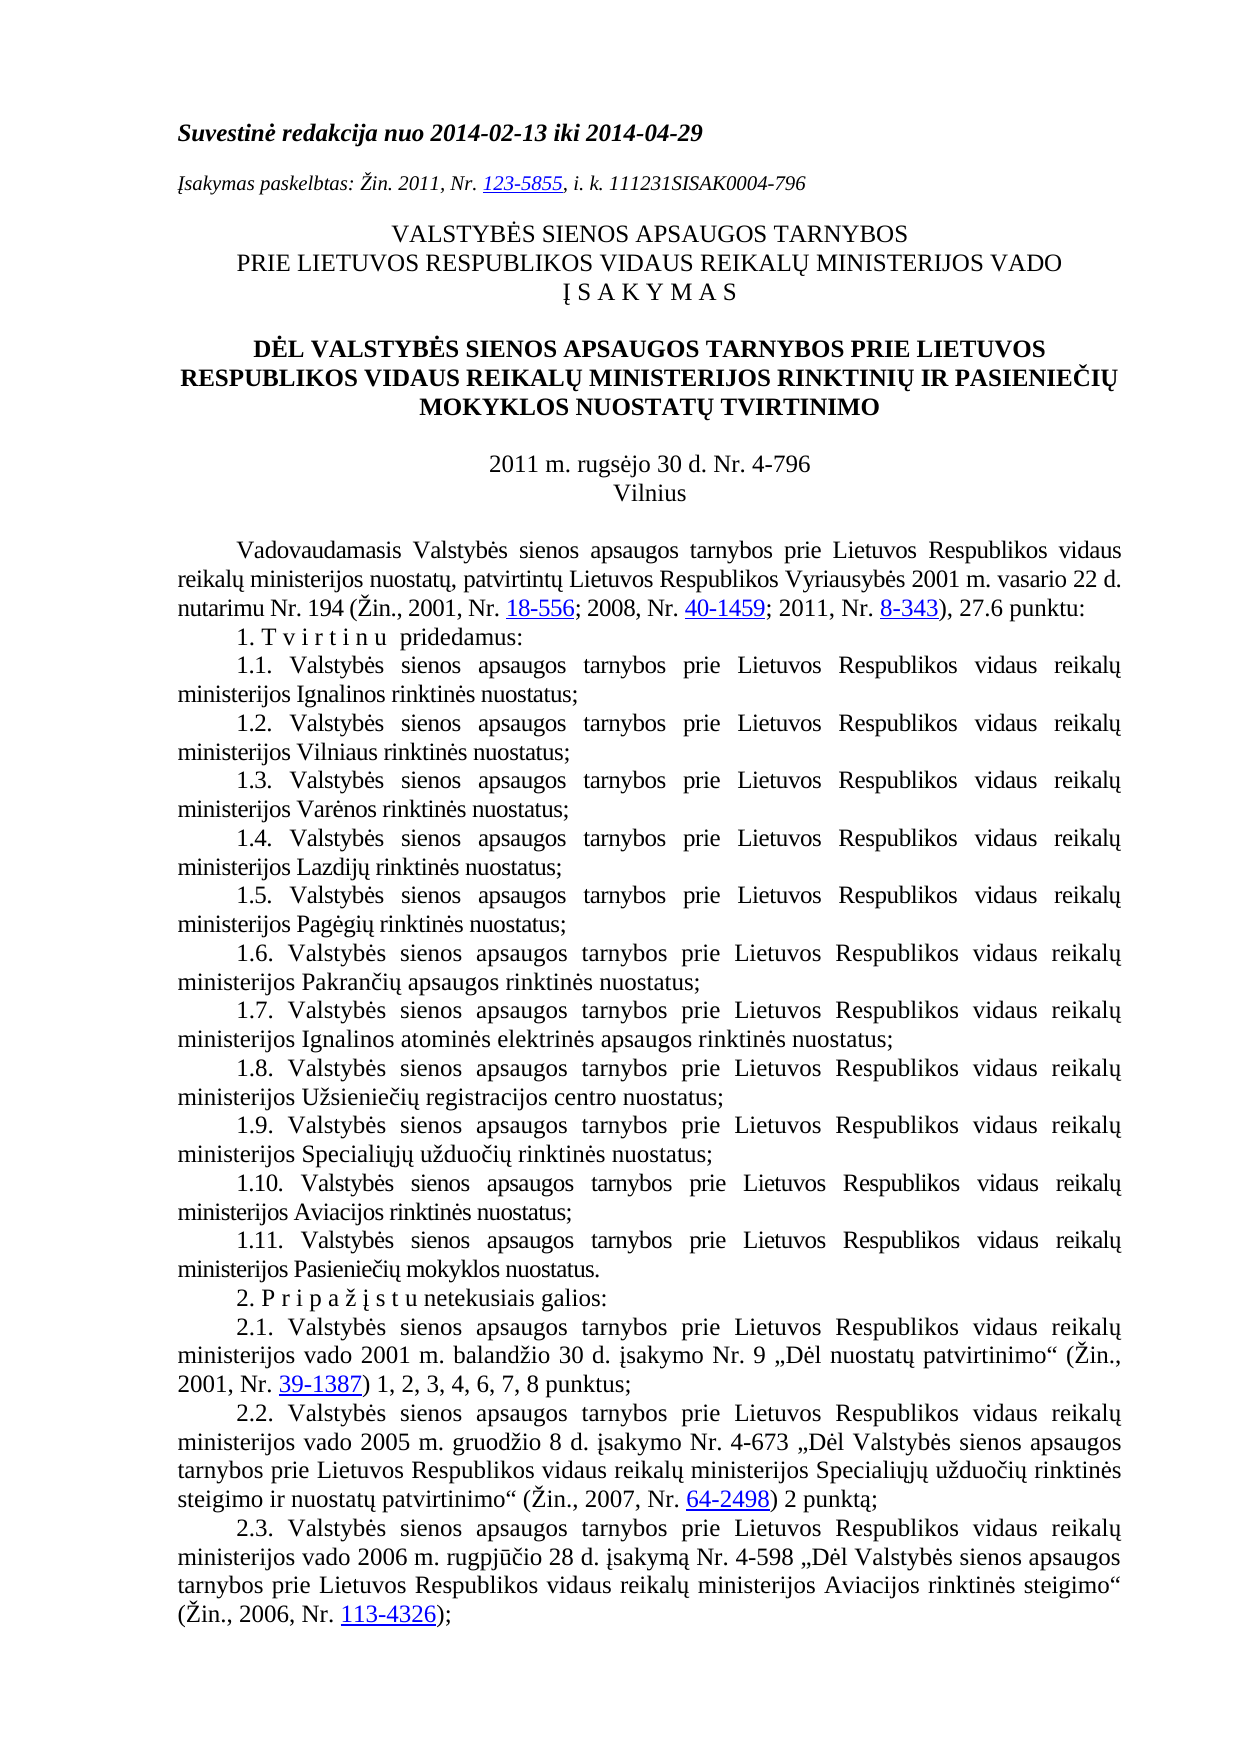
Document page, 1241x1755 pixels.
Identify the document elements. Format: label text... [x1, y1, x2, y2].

text Suvestinė redakcija nuo 2014-02-13 iki 2014-04-29 [177, 118, 1122, 147]
text Įsakymas paskelbtas: Žin. 2011, Nr. 123-5855, i. k. 111231SISAK0004-796 [177, 171, 1122, 195]
text 1.2. Valstybės sienos apsaugos tarnybos prie Lietuvos Respublikos vidaus reikalų ministerijos Vilniaus rinktinės nuostatus; [177, 708, 1122, 765]
text 1.9. Valstybės sienos apsaugos tarnybos prie Lietuvos Respublikos vidaus reikalų ministerijos Specialiųjų užduočių rinktinės nuostatus; [177, 1110, 1122, 1168]
text 2011 m. rugsėjo 30 d. Nr. 4-796 [177, 449, 1122, 478]
text ĮSAKYMAS [177, 277, 1122, 305]
text Valstybės sienos apsaugos tarnybos [177, 219, 1122, 248]
text 1. Tvirtinu pridedamus: [177, 622, 1122, 650]
text Vadovaudamasis Valstybės sienos apsaugos tarnybos prie Lietuvos Respublikos vidaus reikalų ministerijos nuostatų, patvirtintų Lietuvos Respublikos Vyriausybės 2001 m. vasario 22 d. nutarimu Nr. 194 (Žin., 2001, Nr. 18-556; 2008, Nr. 40-1459; 2011, Nr. 8-343), 27.6 punktu: [177, 535, 1122, 622]
text 1.3. Valstybės sienos apsaugos tarnybos prie Lietuvos Respublikos vidaus reikalų ministerijos Varėnos rinktinės nuostatus; [177, 765, 1122, 823]
text 1.11. Valstybės sienos apsaugos tarnybos prie Lietuvos Respublikos vidaus reikalų ministerijos Pasieniečių mokyklos nuostatus. [177, 1225, 1122, 1283]
text PRIE LIETUVOS RESPUBLIKOS Vidaus reikalų ministerijos VadO [177, 248, 1122, 277]
text 1.6. Valstybės sienos apsaugos tarnybos prie Lietuvos Respublikos vidaus reikalų ministerijos Pakrančių apsaugos rinktinės nuostatus; [177, 938, 1122, 995]
text 1.5. Valstybės sienos apsaugos tarnybos prie Lietuvos Respublikos vidaus reikalų ministerijos Pagėgių rinktinės nuostatus; [177, 880, 1122, 938]
text 1.7. Valstybės sienos apsaugos tarnybos prie Lietuvos Respublikos vidaus reikalų ministerijos Ignalinos atominės elektrinės apsaugos rinktinės nuostatus; [177, 995, 1122, 1053]
text 2.2. Valstybės sienos apsaugos tarnybos prie Lietuvos Respublikos vidaus reikalų ministerijos vado 2005 m. gruodžio 8 d. įsakymo Nr. 4-673 „Dėl Valstybės sienos apsaugos tarnybos prie Lietuvos Respublikos vidaus reikalų ministerijos Specialiųjų užduočių rinktinės steigimo ir nuostatų patvirtinimo“ (Žin., 2007, Nr. 64-2498) 2 punktą; [177, 1398, 1122, 1513]
text 2.3. Valstybės sienos apsaugos tarnybos prie Lietuvos Respublikos vidaus reikalų ministerijos vado 2006 m. rugpjūčio 28 d. įsakymą Nr. 4-598 „Dėl Valstybės sienos apsaugos tarnybos prie Lietuvos Respublikos vidaus reikalų ministerijos Aviacijos rinktinės steigimo“ (Žin., 2006, Nr. 113-4326); [177, 1513, 1122, 1628]
text 1.4. Valstybės sienos apsaugos tarnybos prie Lietuvos Respublikos vidaus reikalų ministerijos Lazdijų rinktinės nuostatus; [177, 823, 1122, 880]
text DĖL Valstybės sienos apsaugos tarnybos prie lietuvos respublikos vidaus reikalų ministerijos rinktinių ir Pasieniečių mokyklos nuostatų TVIRTINIMO [177, 334, 1122, 420]
text 1.10. Valstybės sienos apsaugos tarnybos prie Lietuvos Respublikos vidaus reikalų ministerijos Aviacijos rinktinės nuostatus; [177, 1168, 1122, 1225]
text 1.1. Valstybės sienos apsaugos tarnybos prie Lietuvos Respublikos vidaus reikalų ministerijos Ignalinos rinktinės nuostatus; [177, 650, 1122, 708]
text 1.8. Valstybės sienos apsaugos tarnybos prie Lietuvos Respublikos vidaus reikalų ministerijos Užsieniečių registracijos centro nuostatus; [177, 1053, 1122, 1110]
text 2. Pripažįstu netekusiais galios: [177, 1283, 1122, 1312]
text Vilnius [177, 478, 1122, 507]
text 2.1. Valstybės sienos apsaugos tarnybos prie Lietuvos Respublikos vidaus reikalų ministerijos vado 2001 m. balandžio 30 d. įsakymo Nr. 9 „Dėl nuostatų patvirtinimo“ (Žin., 2001, Nr. 39-1387) 1, 2, 3, 4, 6, 7, 8 punktus; [177, 1312, 1122, 1398]
